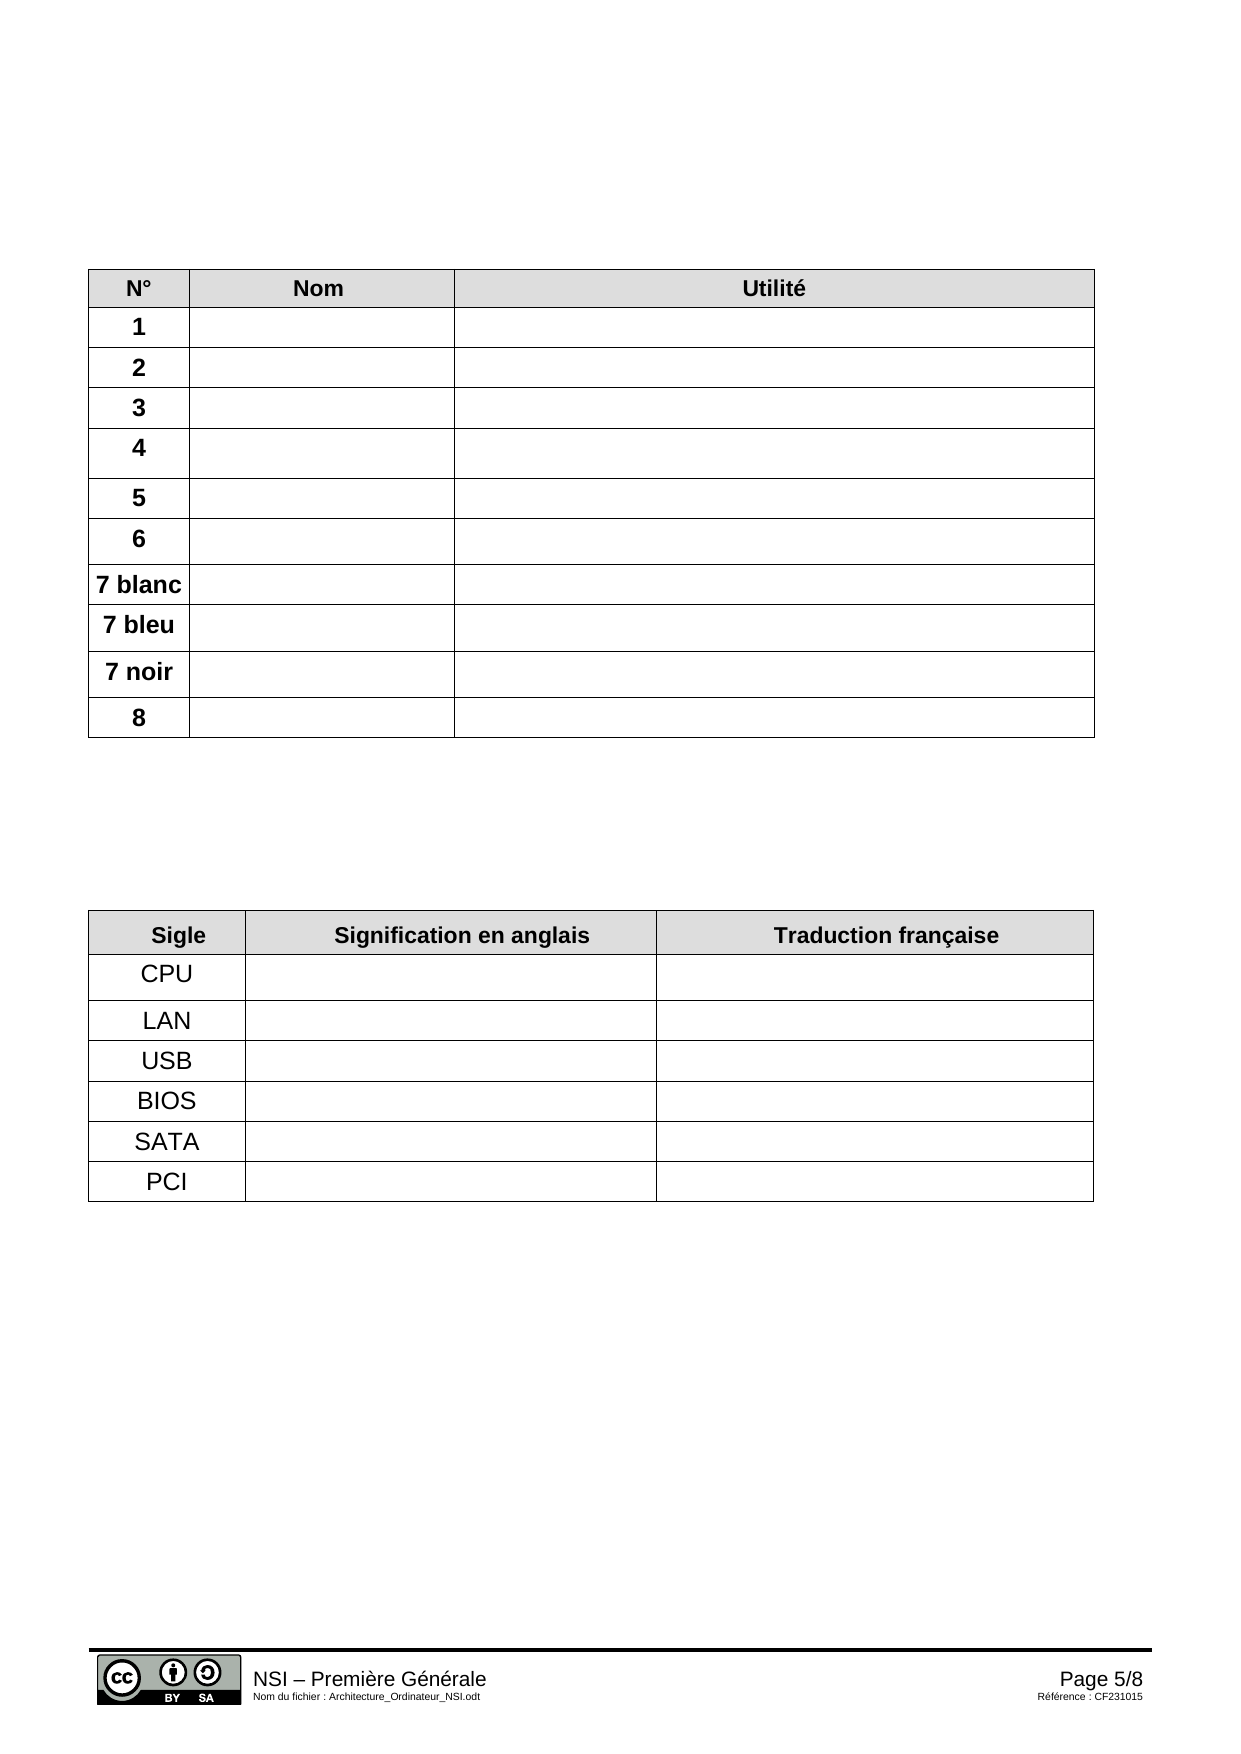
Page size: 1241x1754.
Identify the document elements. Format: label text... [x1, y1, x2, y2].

table_cell [190, 698, 454, 737]
table_cell [455, 479, 1094, 518]
table_cell [455, 348, 1094, 387]
table_cell BIOS [89, 1082, 245, 1121]
table_cell [190, 605, 454, 651]
table_cell [657, 1082, 1093, 1121]
table_cell [657, 1041, 1093, 1081]
table_cell 7 blanc [89, 565, 189, 604]
table_cell [246, 1041, 656, 1081]
table_header Signification en anglais [246, 911, 656, 954]
table_cell CPU [89, 955, 245, 1000]
table_cell 7 bleu [89, 605, 189, 651]
table_cell [455, 429, 1094, 477]
table_cell [657, 1122, 1093, 1161]
table_cell 5 [89, 479, 189, 518]
table_cell [657, 955, 1093, 1000]
table_header Nom [190, 270, 454, 307]
table_cell 3 [89, 388, 189, 427]
table_header N° [89, 270, 189, 307]
table_cell [657, 1162, 1093, 1201]
table_cell [657, 1001, 1093, 1040]
table_cell [246, 1001, 656, 1040]
table_cell [455, 565, 1094, 604]
table_cell [190, 308, 454, 347]
table_cell [246, 1122, 656, 1161]
table_cell [455, 698, 1094, 737]
table_cell [190, 348, 454, 387]
table_cell 8 [89, 698, 189, 737]
table_cell [190, 519, 454, 564]
table_cell [246, 955, 656, 1000]
table_header Sigle [89, 911, 245, 954]
table_cell [190, 479, 454, 518]
table_cell [246, 1162, 656, 1201]
table_cell [455, 308, 1094, 347]
table_cell [190, 429, 454, 477]
table_cell [455, 605, 1094, 651]
table_header Utilité [455, 270, 1094, 307]
table_header Traduction française [657, 911, 1093, 954]
table_cell 1 [89, 308, 189, 347]
table_cell 2 [89, 348, 189, 387]
table_cell [190, 652, 454, 697]
table_cell [190, 565, 454, 604]
table_cell [455, 519, 1094, 564]
table_cell [455, 388, 1094, 427]
table_cell 6 [89, 519, 189, 564]
table_cell SATA [89, 1122, 245, 1161]
table_cell 4 [89, 429, 189, 477]
table_cell [455, 652, 1094, 697]
table_cell 7 noir [89, 652, 189, 697]
table_cell USB [89, 1041, 245, 1081]
table_cell [190, 388, 454, 427]
table_cell PCI [89, 1162, 245, 1201]
table_cell [246, 1082, 656, 1121]
table_cell LAN [89, 1001, 245, 1040]
